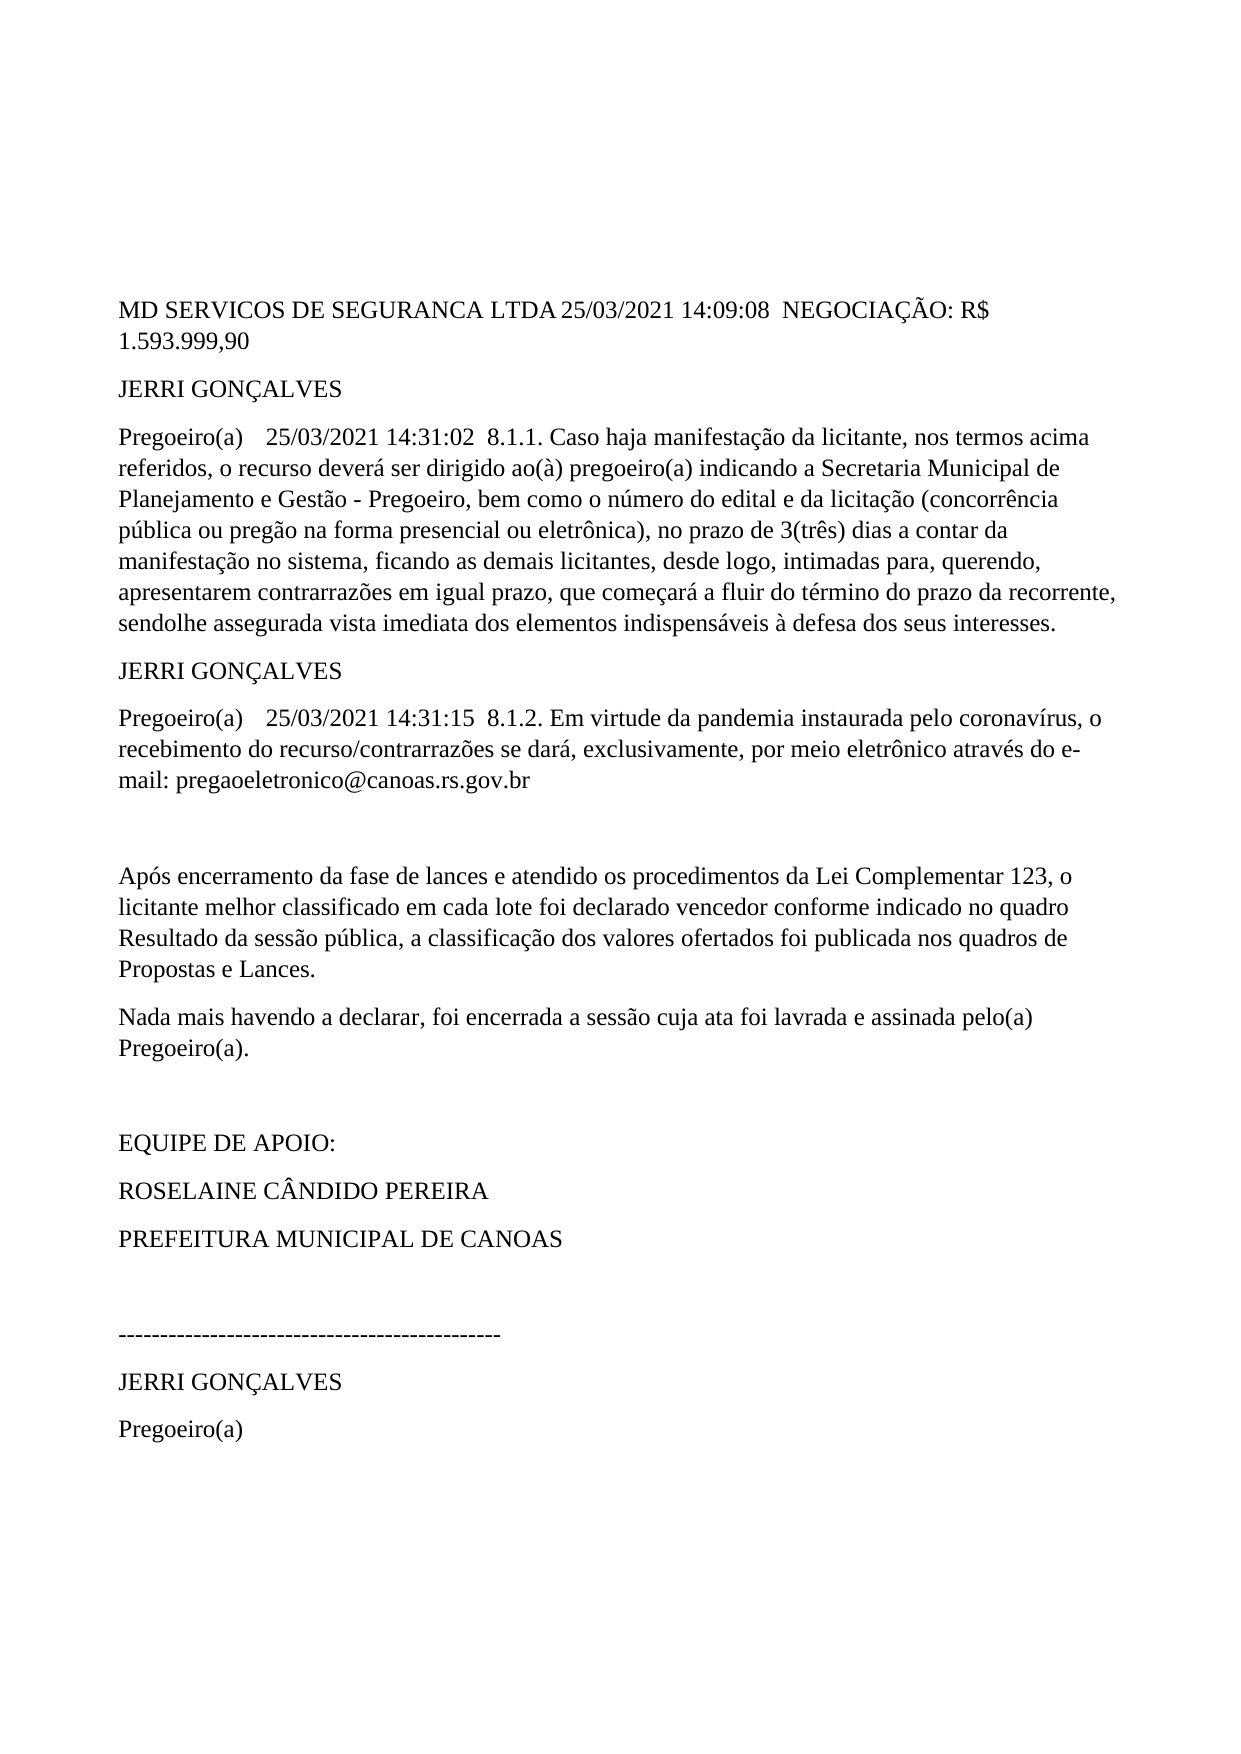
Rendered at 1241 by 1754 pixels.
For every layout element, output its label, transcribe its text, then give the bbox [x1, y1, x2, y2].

text JERRI GONÇALVES [118, 656, 1122, 684]
text JERRI GONÇALVES [118, 1367, 1122, 1396]
text Nada mais havendo a declarar, foi encerrada a sessão cuja ata foi lavrada e assinada pelo(a) Pregoeiro(a). [118, 1002, 1122, 1062]
text Pregoeiro(a) 25/03/2021 14:31:15 8.1.2. Em virtude da pandemia instaurada pelo coronavírus, o recebimento do recurso/contrarrazões se dará, exclusivamente, por meio eletrônico através do e-mail: pregaoeletronico@canoas.rs.gov.br [118, 703, 1122, 794]
text Após encerramento da fase de lances e atendido os procedimentos da Lei Complementar 123, o licitante melhor classificado em cada lote foi declarado vencedor conforme indicado no quadro Resultado da sessão pública, a classificação dos valores ofertados foi publicada nos quadros de Propostas e Lances. [118, 861, 1122, 983]
text EQUIPE DE APOIO: [118, 1128, 1122, 1157]
text PREFEITURA MUNICIPAL DE CANOAS [118, 1224, 1122, 1252]
text ROSELAINE CÂNDIDO PEREIRA [118, 1176, 1122, 1205]
text JERRI GONÇALVES [118, 374, 1122, 403]
text Pregoeiro(a) 25/03/2021 14:31:02 8.1.1. Caso haja manifestação da licitante, nos termos acima referidos, o recurso deverá ser dirigido ao(à) pregoeiro(a) indicando a Secretaria Municipal de Planejamento e Gestão - Pregoeiro, bem como o número do edital e da licitação (concorrência pública ou pregão na forma presencial ou eletrônica), no prazo de 3(três) dias a contar da manifestação no sistema, ficando as demais licitantes, desde logo, intimadas para, querendo, apresentarem contrarrazões em igual prazo, que começará a fluir do término do prazo da recorrente, sendolhe assegurada vista imediata dos elementos indispensáveis à defesa dos seus interesses. [118, 422, 1122, 637]
text Pregoeiro(a) [118, 1414, 1122, 1443]
text ---------------------------------------------- [118, 1319, 1122, 1348]
text MD SERVICOS DE SEGURANCA LTDA 25/03/2021 14:09:08 NEGOCIAÇÃO: R$ 1.593.999,90 [118, 295, 1122, 355]
